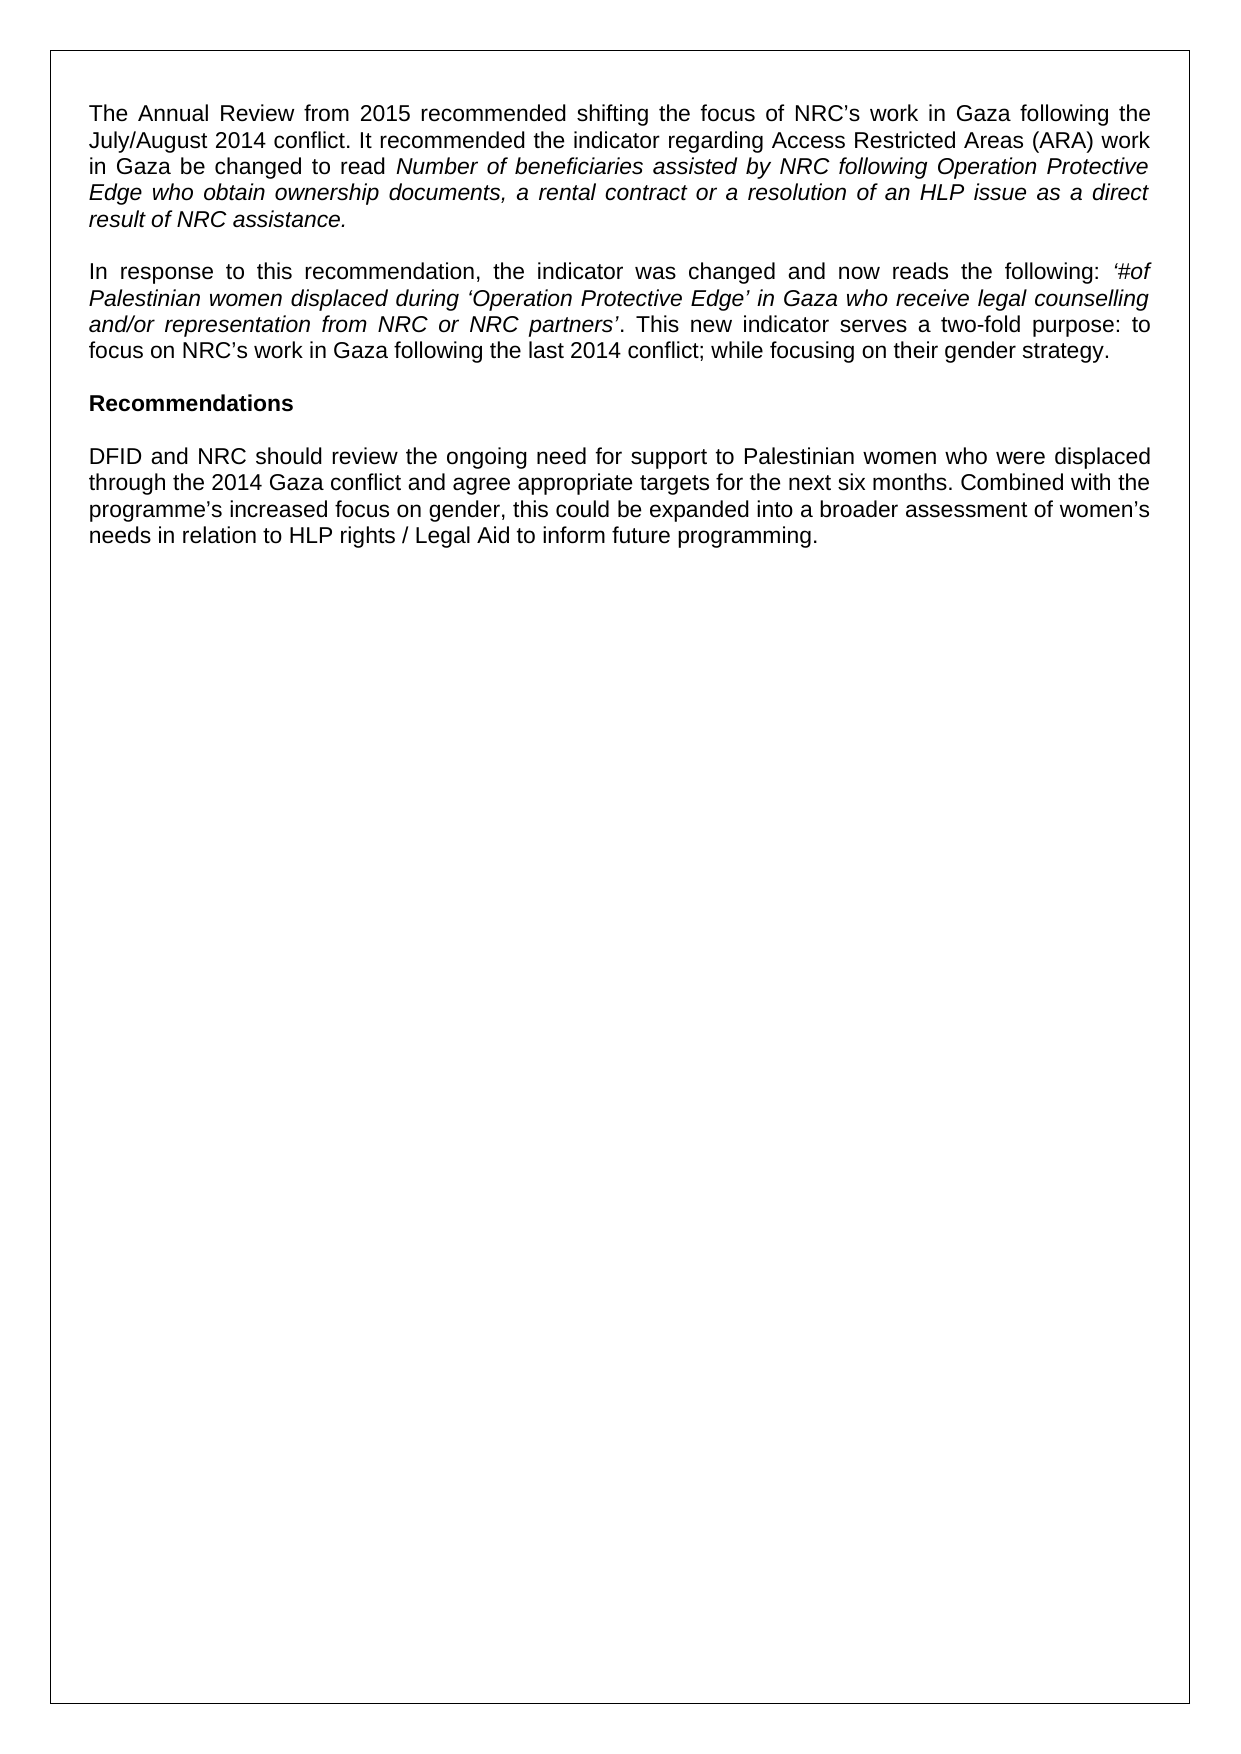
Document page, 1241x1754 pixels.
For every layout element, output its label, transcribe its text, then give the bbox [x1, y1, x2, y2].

text Recommendations [89, 390, 1152, 416]
text The Annual Review from 2015 recommended shifting the focus of NRC’s work in Gaza following the July/August 2014 conflict. It recommended the indicator regarding Access Restricted Areas (ARA) work in Gaza be changed to read Number of beneficiaries assisted by NRC following Operation Protective Edge who obtain ownership documents, a rental contract or a resolution of an HLP issue as a direct result of NRC assistance. [89, 100, 1152, 232]
text DFID and NRC should review the ongoing need for support to Palestinian women who were displaced through the 2014 Gaza conflict and agree appropriate targets for the next six months. Combined with the programme’s increased focus on gender, this could be expanded into a broader assessment of women’s needs in relation to HLP rights / Legal Aid to inform future programming. [89, 443, 1152, 548]
text In response to this recommendation, the indicator was changed and now reads the following: ‘#of Palestinian women displaced during ‘Operation Protective Edge’ in Gaza who receive legal counselling and/or representation from NRC or NRC partners’. This new indicator serves a two-fold purpose: to focus on NRC’s work in Gaza following the last 2014 conflict; while focusing on their gender strategy. [89, 258, 1152, 364]
